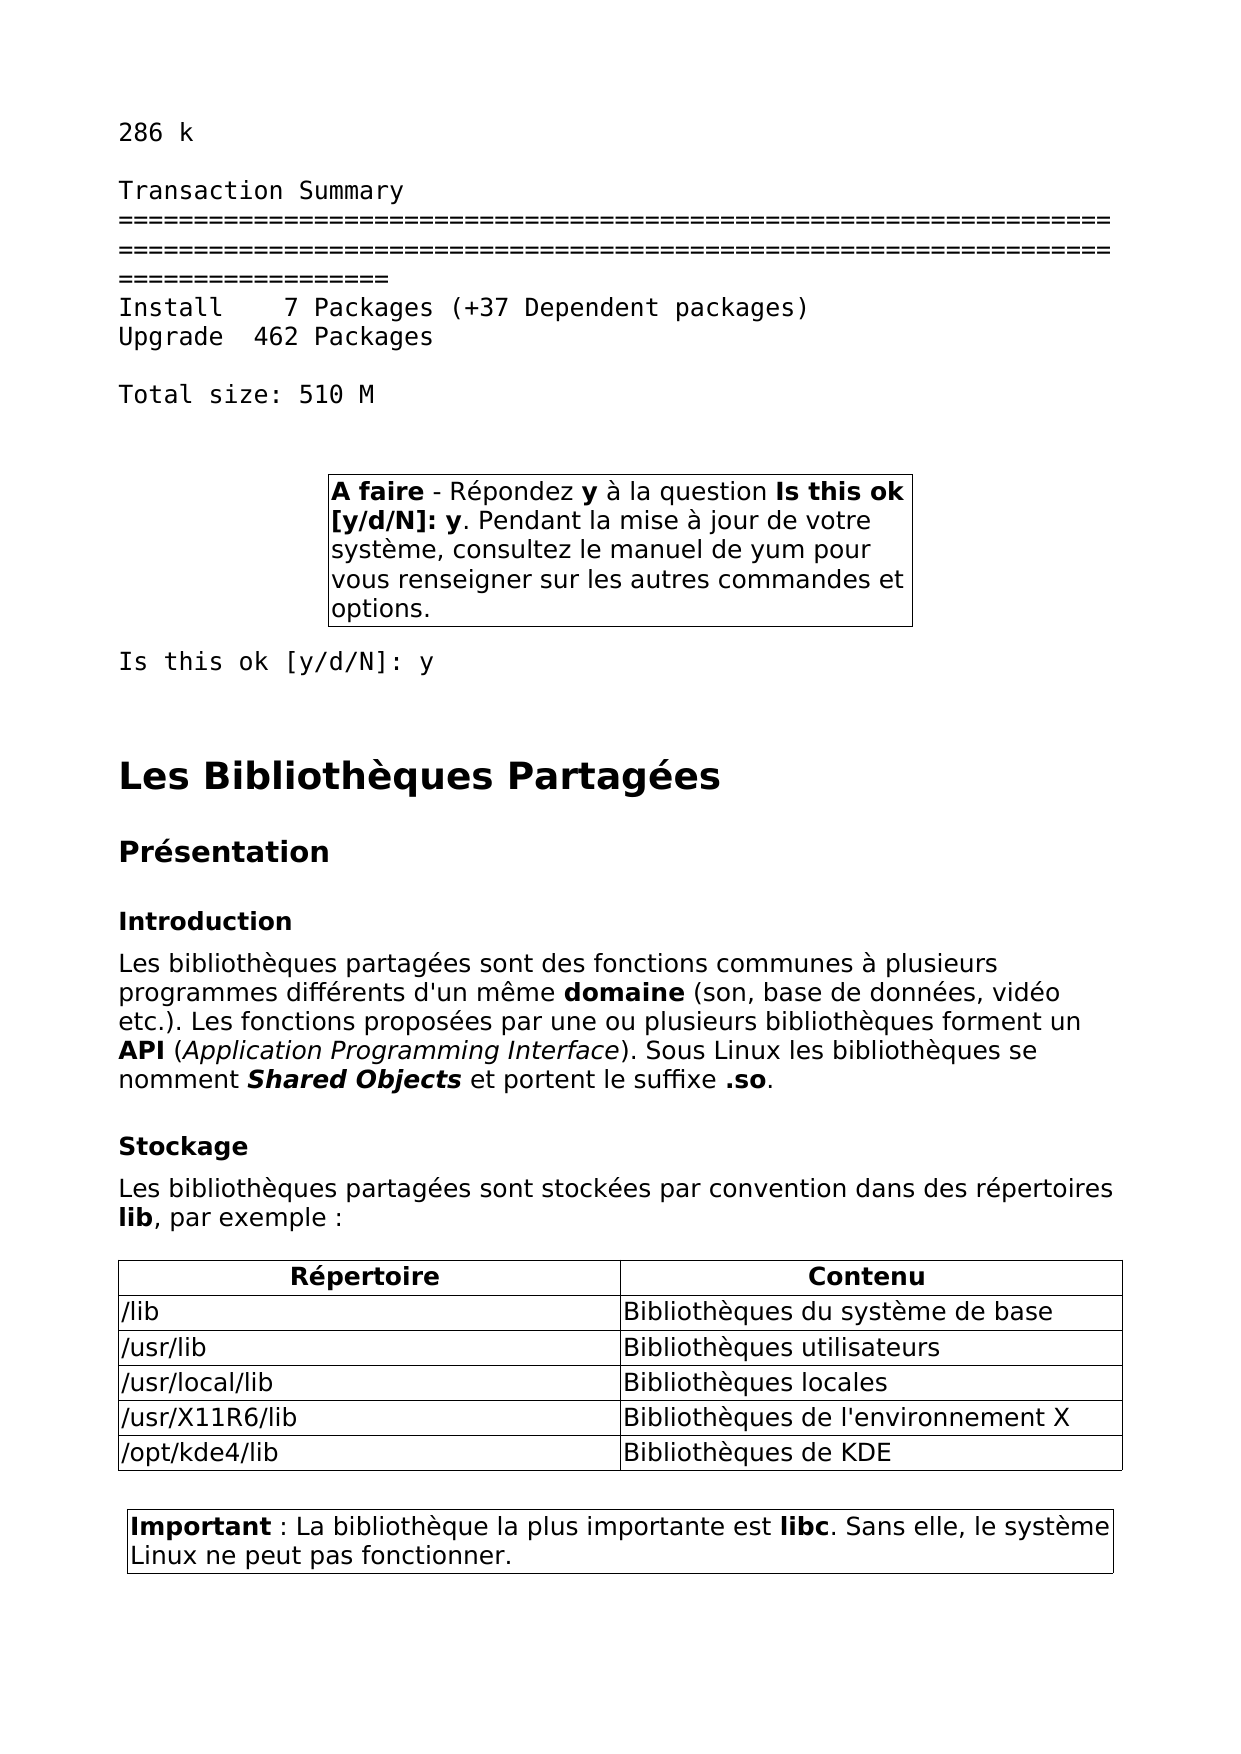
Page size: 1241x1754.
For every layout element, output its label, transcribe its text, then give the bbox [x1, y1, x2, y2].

table_cell /opt/kde4/lib [119, 1436, 620, 1470]
table_cell Bibliothèques de KDE [621, 1436, 1122, 1470]
table_cell Bibliothèques utilisateurs [621, 1331, 1122, 1365]
table_cell /usr/X11R6/lib [119, 1401, 620, 1435]
subtitle Introduction [118, 907, 1122, 936]
text Les bibliothèques partagées sont stockées par convention dans des répertoires lib, par exemple : [118, 1174, 1122, 1232]
subtitle Les Bibliothèques Partagées [118, 754, 1122, 798]
table_cell Bibliothèques du système de base [621, 1296, 1122, 1330]
table_cell /usr/local/lib [119, 1366, 620, 1400]
table_cell /lib [119, 1296, 620, 1330]
subtitle Présentation [118, 836, 1122, 870]
text 286 k Transaction Summary ====================================================================================================================================================== Install 7 Packages (+37 Dependent packages) Upgrade 462 Packages Total size: 510 M Is this ok [y/d/N]: y [118, 118, 1122, 676]
table_cell Bibliothèques de l'environnement X [621, 1401, 1122, 1435]
table_cell /usr/lib [119, 1331, 620, 1365]
table_cell Bibliothèques locales [621, 1366, 1122, 1400]
table_header A faire - Répondez y à la question Is this ok [y/d/N]: y. Pendant la mise à jour de votre système, consultez le manuel de yum pour vous renseigner sur les autres commandes et options. [329, 475, 912, 626]
table_header Contenu [621, 1261, 1122, 1294]
table_header Répertoire [119, 1261, 620, 1294]
table_header Important : La bibliothèque la plus importante est libc. Sans elle, le système Linux ne peut pas fonctionner. [128, 1510, 1113, 1573]
text Les bibliothèques partagées sont des fonctions communes à plusieurs programmes différents d'un même domaine (son, base de données, vidéo etc.). Les fonctions proposées par une ou plusieurs bibliothèques forment un API (Application Programming Interface). Sous Linux les bibliothèques se nomment Shared Objects et portent le suffixe .so. [118, 949, 1122, 1095]
subtitle Stockage [118, 1132, 1122, 1161]
